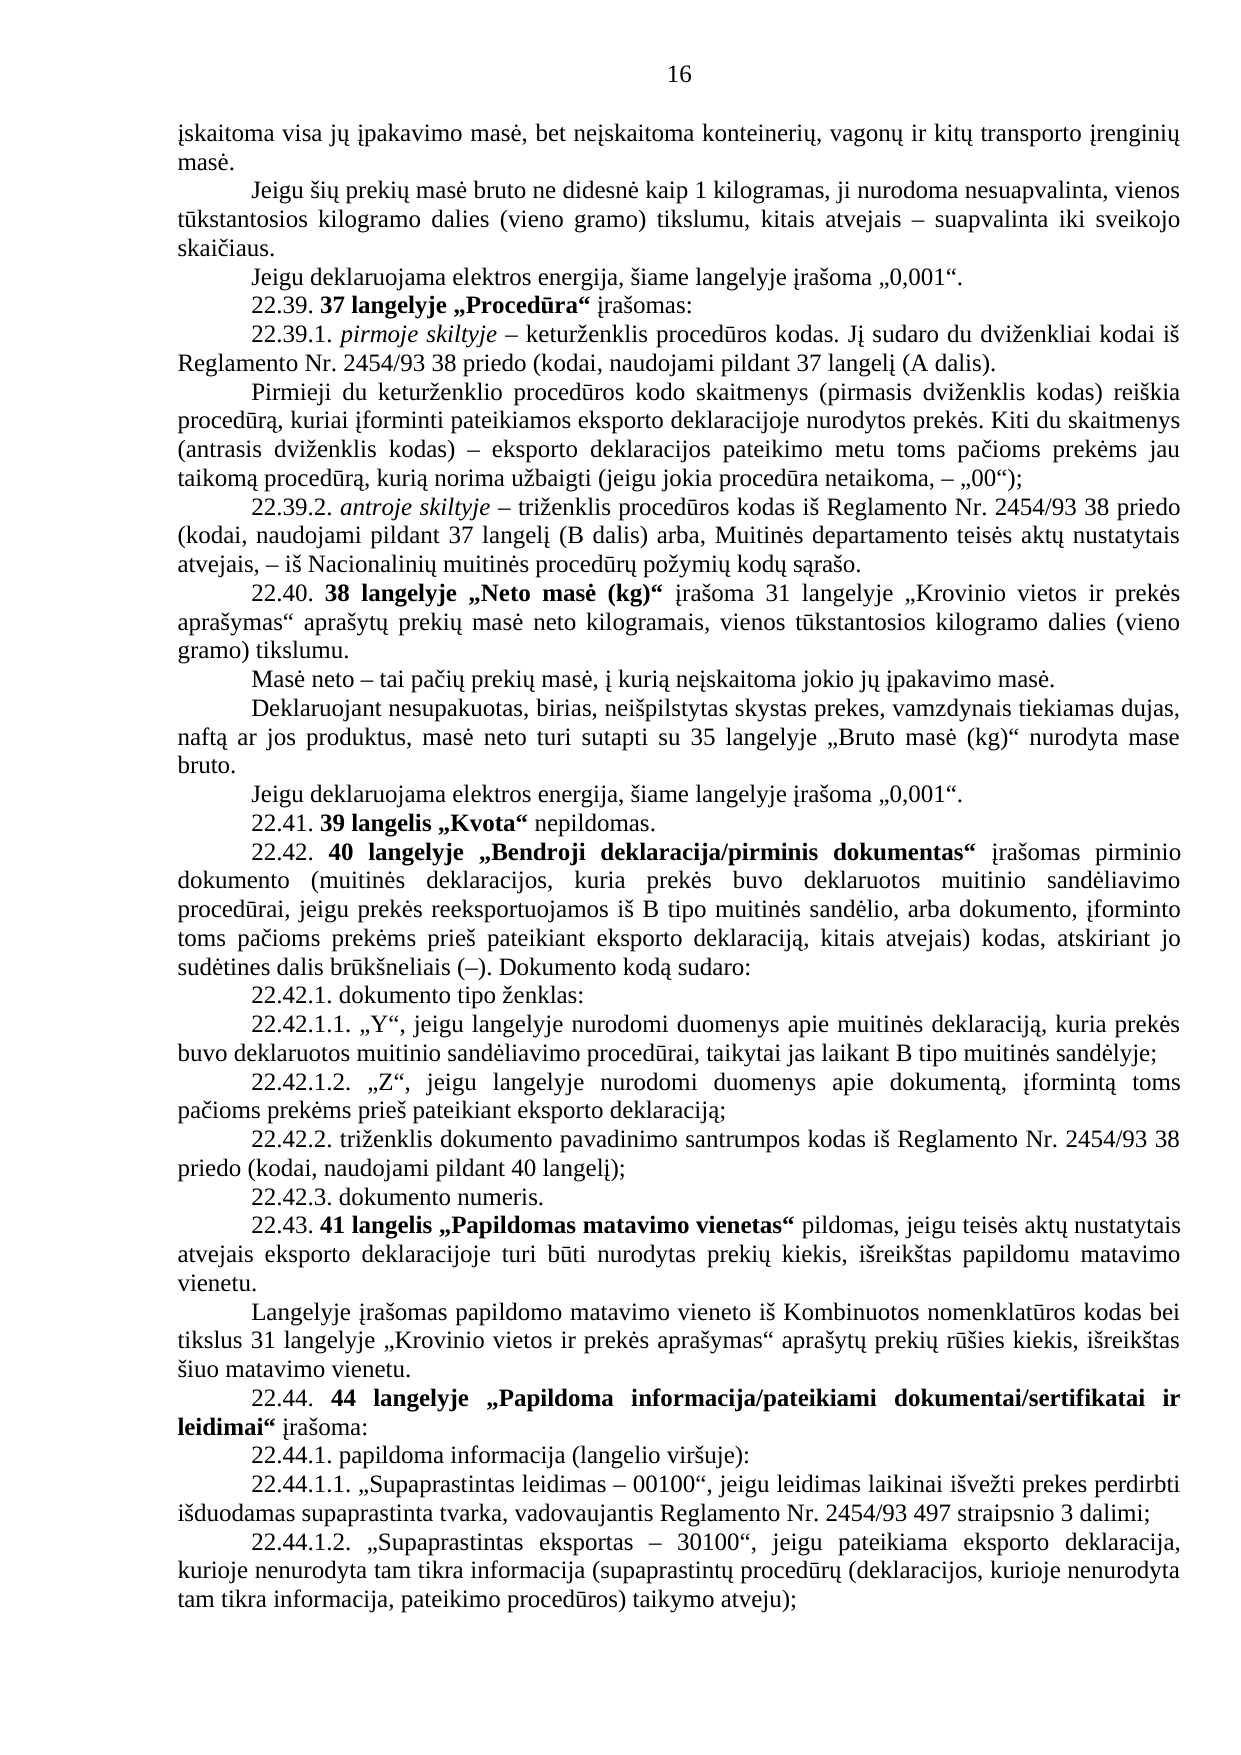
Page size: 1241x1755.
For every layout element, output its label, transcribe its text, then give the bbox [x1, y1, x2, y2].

text Jeigu šių prekių masė bruto ne didesnė kaip 1 kilogramas, ji nurodoma nesuapvalinta, vienos tūkstantosios kilogramo dalies (vieno gramo) tikslumu, kitais atvejais – suapvalinta iki sveikojo skaičiaus. [177, 176, 1181, 262]
text 22.42. 40 langelyje „Bendroji deklaracija/pirminis dokumentas“ įrašomas pirminio dokumento (muitinės deklaracijos, kuria prekės buvo deklaruotos muitinio sandėliavimo procedūrai, jeigu prekės reeksportuojamos iš B tipo muitinės sandėlio, arba dokumento, įforminto toms pačioms prekėms prieš pateikiant eksporto deklaraciją, kitais atvejais) kodas, atskiriant jo sudėtines dalis brūkšneliais (–). Dokumento kodą sudaro: [177, 837, 1181, 981]
text 22.41. 39 langelis „Kvota“ nepildomas. [177, 808, 1181, 837]
text Masė neto – tai pačių prekių masė, į kurią neįskaitoma jokio jų įpakavimo masė. [177, 664, 1181, 693]
text 22.42.3. dokumento numeris. [177, 1182, 1181, 1211]
text Jeigu deklaruojama elektros energija, šiame langelyje įrašoma „0,001“. [177, 779, 1181, 808]
text 22.43. 41 langelis „Papildomas matavimo vienetas“ pildomas, jeigu teisės aktų nustatytais atvejais eksporto deklaracijoje turi būti nurodytas prekių kiekis, išreikštas papildomu matavimo vienetu. [177, 1211, 1181, 1297]
text Langelyje įrašomas papildomo matavimo vieneto iš Kombinuotos nomenklatūros kodas bei tikslus 31 langelyje „Krovinio vietos ir prekės aprašymas“ aprašytų prekių rūšies kiekis, išreikštas šiuo matavimo vienetu. [177, 1297, 1181, 1383]
text 22.39.1. pirmoje skiltyje – keturženklis procedūros kodas. Jį sudaro du dviženkliai kodai iš Reglamento Nr. 2454/93 38 priedo (kodai, naudojami pildant 37 langelį (A dalis). [177, 319, 1181, 377]
text 22.39. 37 langelyje „Procedūra“ įrašomas: [177, 291, 1181, 319]
text 22.42.1.1. „Y“, jeigu langelyje nurodomi duomenys apie muitinės deklaraciją, kuria prekės buvo deklaruotos muitinio sandėliavimo procedūrai, taikytai jas laikant B tipo muitinės sandėlyje; [177, 1009, 1181, 1067]
text 22.42.2. triženklis dokumento pavadinimo santrumpos kodas iš Reglamento Nr. 2454/93 38 priedo (kodai, naudojami pildant 40 langelį); [177, 1124, 1181, 1182]
text Deklaruojant nesupakuotas, birias, neišpilstytas skystas prekes, vamzdynais tiekiamas dujas, naftą ar jos produktus, masė neto turi sutapti su 35 langelyje „Bruto masė (kg)“ nurodyta mase bruto. [177, 693, 1181, 779]
text 22.44.1.2. „Supaprastintas eksportas – 30100“, jeigu pateikiama eksporto deklaracija, kurioje nenurodyta tam tikra informacija (supaprastintų procedūrų (deklaracijos, kurioje nenurodyta tam tikra informacija, pateikimo procedūros) taikymo atveju); [177, 1527, 1181, 1613]
text 22.44. 44 langelyje „Papildoma informacija/pateikiami dokumentai/sertifikatai ir leidimai“ įrašoma: [177, 1383, 1181, 1441]
text 22.39.2. antroje skiltyje – triženklis procedūros kodas iš Reglamento Nr. 2454/93 38 priedo (kodai, naudojami pildant 37 langelį (B dalis) arba, Muitinės departamento teisės aktų nustatytais atvejais, – iš Nacionalinių muitinės procedūrų požymių kodų sąrašo. [177, 492, 1181, 578]
text Pirmieji du keturženklio procedūros kodo skaitmenys (pirmasis dviženklis kodas) reiškia procedūrą, kuriai įforminti pateikiamos eksporto deklaracijoje nurodytos prekės. Kiti du skaitmenys (antrasis dviženklis kodas) – eksporto deklaracijos pateikimo metu toms pačioms prekėms jau taikomą procedūrą, kurią norima užbaigti (jeigu jokia procedūra netaikoma, – „00“); [177, 377, 1181, 492]
text 22.42.1. dokumento tipo ženklas: [177, 981, 1181, 1009]
text 22.40. 38 langelyje „Neto masė (kg)“ įrašoma 31 langelyje „Krovinio vietos ir prekės aprašymas“ aprašytų prekių masė neto kilogramais, vienos tūkstantosios kilogramo dalies (vieno gramo) tikslumu. [177, 578, 1181, 664]
text 22.44.1. papildoma informacija (langelio viršuje): [177, 1441, 1181, 1469]
text įskaitoma visa jų įpakavimo masė, bet neįskaitoma konteinerių, vagonų ir kitų transporto įrenginių masė. [177, 118, 1181, 176]
text 22.44.1.1. „Supaprastintas leidimas – 00100“, jeigu leidimas laikinai išvežti prekes perdirbti išduodamas supaprastinta tvarka, vadovaujantis Reglamento Nr. 2454/93 497 straipsnio 3 dalimi; [177, 1469, 1181, 1527]
text 22.42.1.2. „Z“, jeigu langelyje nurodomi duomenys apie dokumentą, įformintą toms pačioms prekėms prieš pateikiant eksporto deklaraciją; [177, 1067, 1181, 1124]
text Jeigu deklaruojama elektros energija, šiame langelyje įrašoma „0,001“. [177, 262, 1181, 291]
